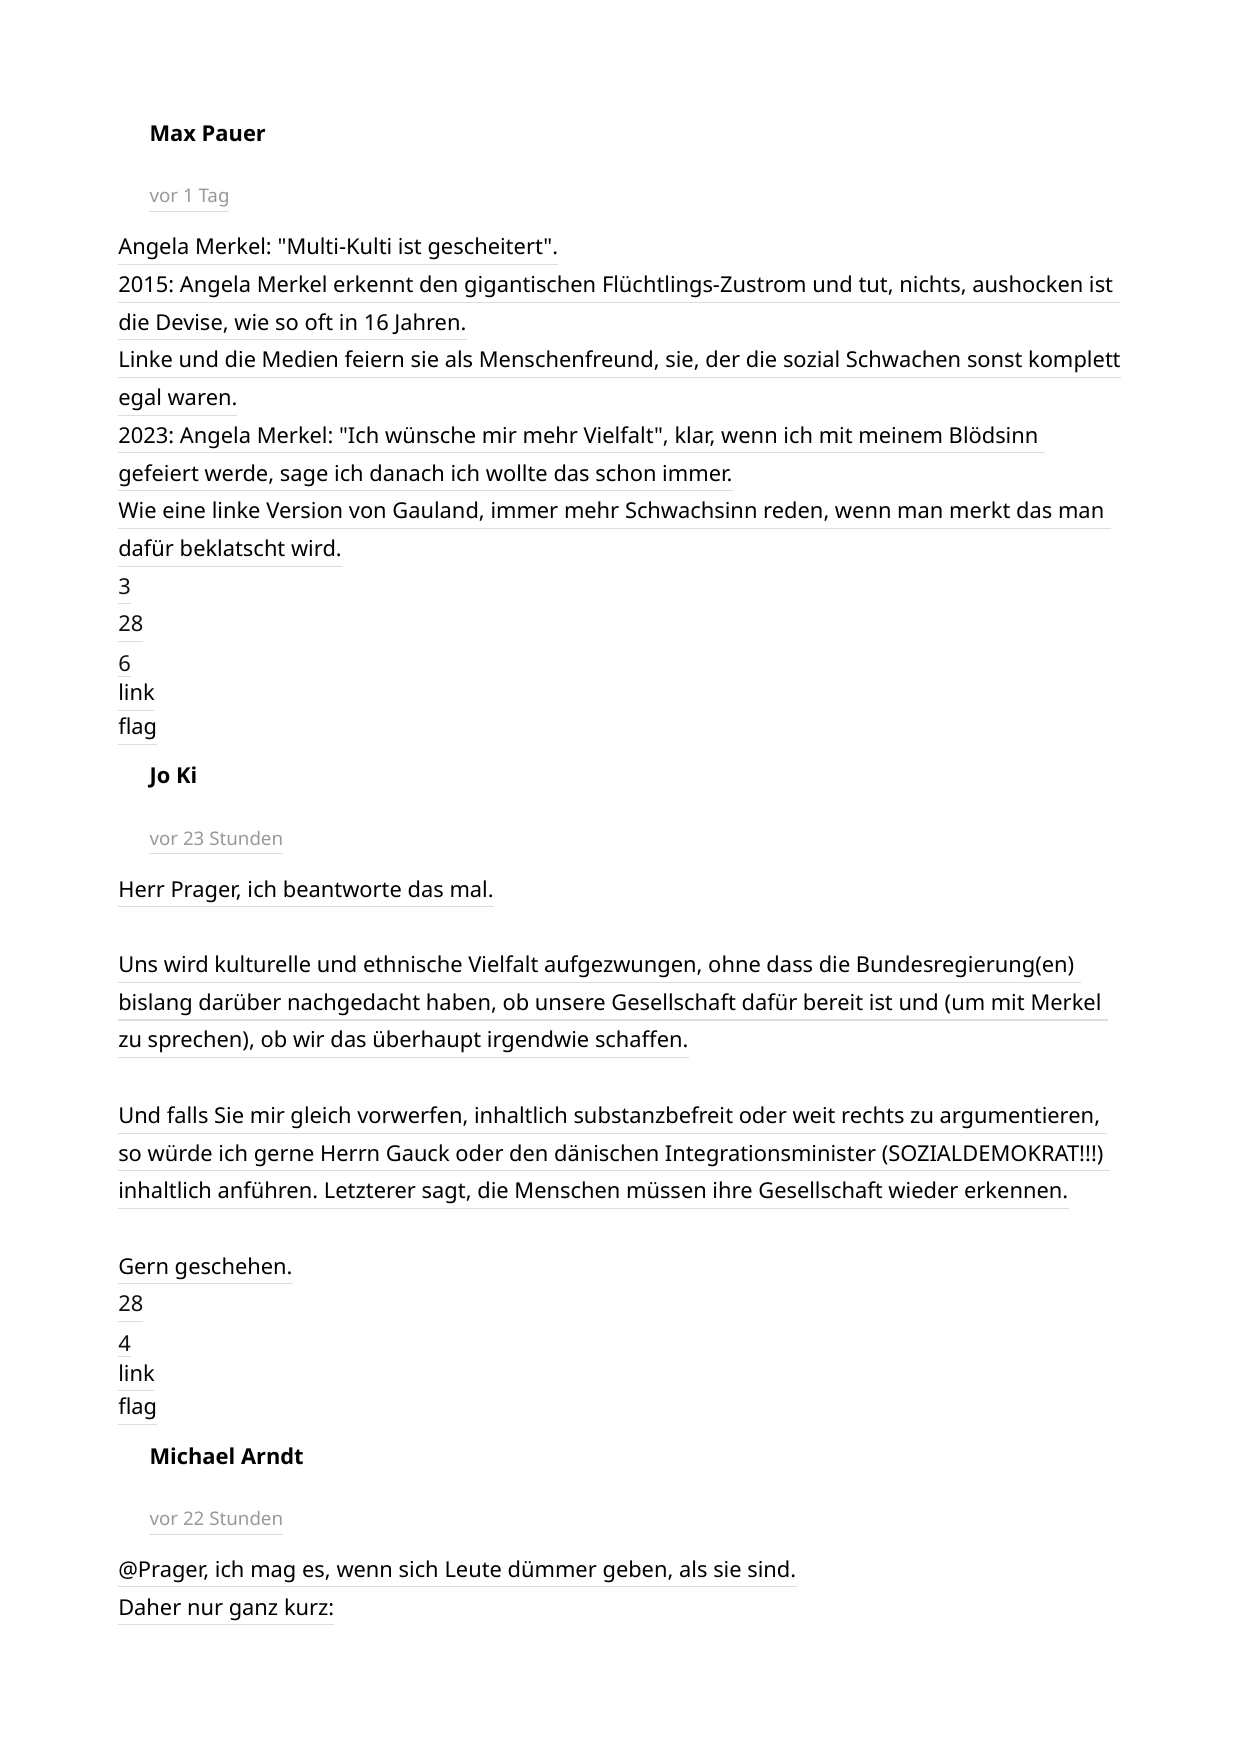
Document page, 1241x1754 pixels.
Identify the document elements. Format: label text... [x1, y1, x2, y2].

text 28 [118, 608, 1122, 642]
text 28 [118, 1288, 1122, 1322]
text vor 23 Stunden [149, 825, 1117, 854]
text egal waren. 2023: Angela Merkel: "Ich wünsche mir mehr Vielfalt", klar, wenn ich mit meinem Blödsinn gefeiert werde, sage ich danach ich wollte das schon immer. Wie eine linke Version von Gauland, immer mehr Schwachsinn reden, wenn man merkt das man dafür beklatscht wird. [118, 378, 1122, 567]
text flag [118, 1391, 1122, 1425]
text Michael Arndt [149, 1441, 1122, 1470]
text link [118, 677, 1122, 711]
text Max Pauer [149, 118, 1122, 148]
text Herr Prager, ich beantworte das mal. Uns wird kulturelle und ethnische Vielfalt aufgezwungen, ohne dass die Bundesregierung(en) bislang darüber nachgedacht haben, ob unsere Gesellschaft dafür bereit ist und (um mit Merkel zu sprechen), ob wir das überhaupt irgendwie schaffen. Und falls Sie mir gleich vorwerfen, inhaltlich substanzbefreit oder weit rechts zu argumentieren, so würde ich gerne Herrn Gauck oder den dänischen Integrationsminister (SOZIALDEMOKRAT!!!) inhaltlich anführen. Letzterer sagt, die Menschen müssen ihre Gesellschaft wieder erkennen. Gern geschehen. [118, 874, 1122, 1284]
text flag [118, 711, 1122, 745]
text 4 [118, 1326, 1122, 1357]
text link [118, 1357, 1122, 1391]
text 6 [118, 646, 1122, 677]
text Angela Merkel: "Multi-Kulti ist gescheitert". 2015: Angela Merkel erkennt den gigantischen Flüchtlings-Zustrom und tut, nichts, aushocken ist die Devise, wie so oft in 16 Jahren. Linke und die Medien feiern sie als Menschenfreund, sie, der die sozial Schwachen sonst komplett [118, 231, 1122, 377]
text Jo Ki [149, 761, 1122, 790]
text vor 1 Tag [149, 183, 1117, 212]
text 3 [118, 571, 1122, 604]
text vor 22 Stunden [149, 1505, 1117, 1535]
text @Prager, ich mag es, wenn sich Leute dümmer geben, als sie sind. Daher nur ganz kurz: [118, 1554, 1122, 1625]
